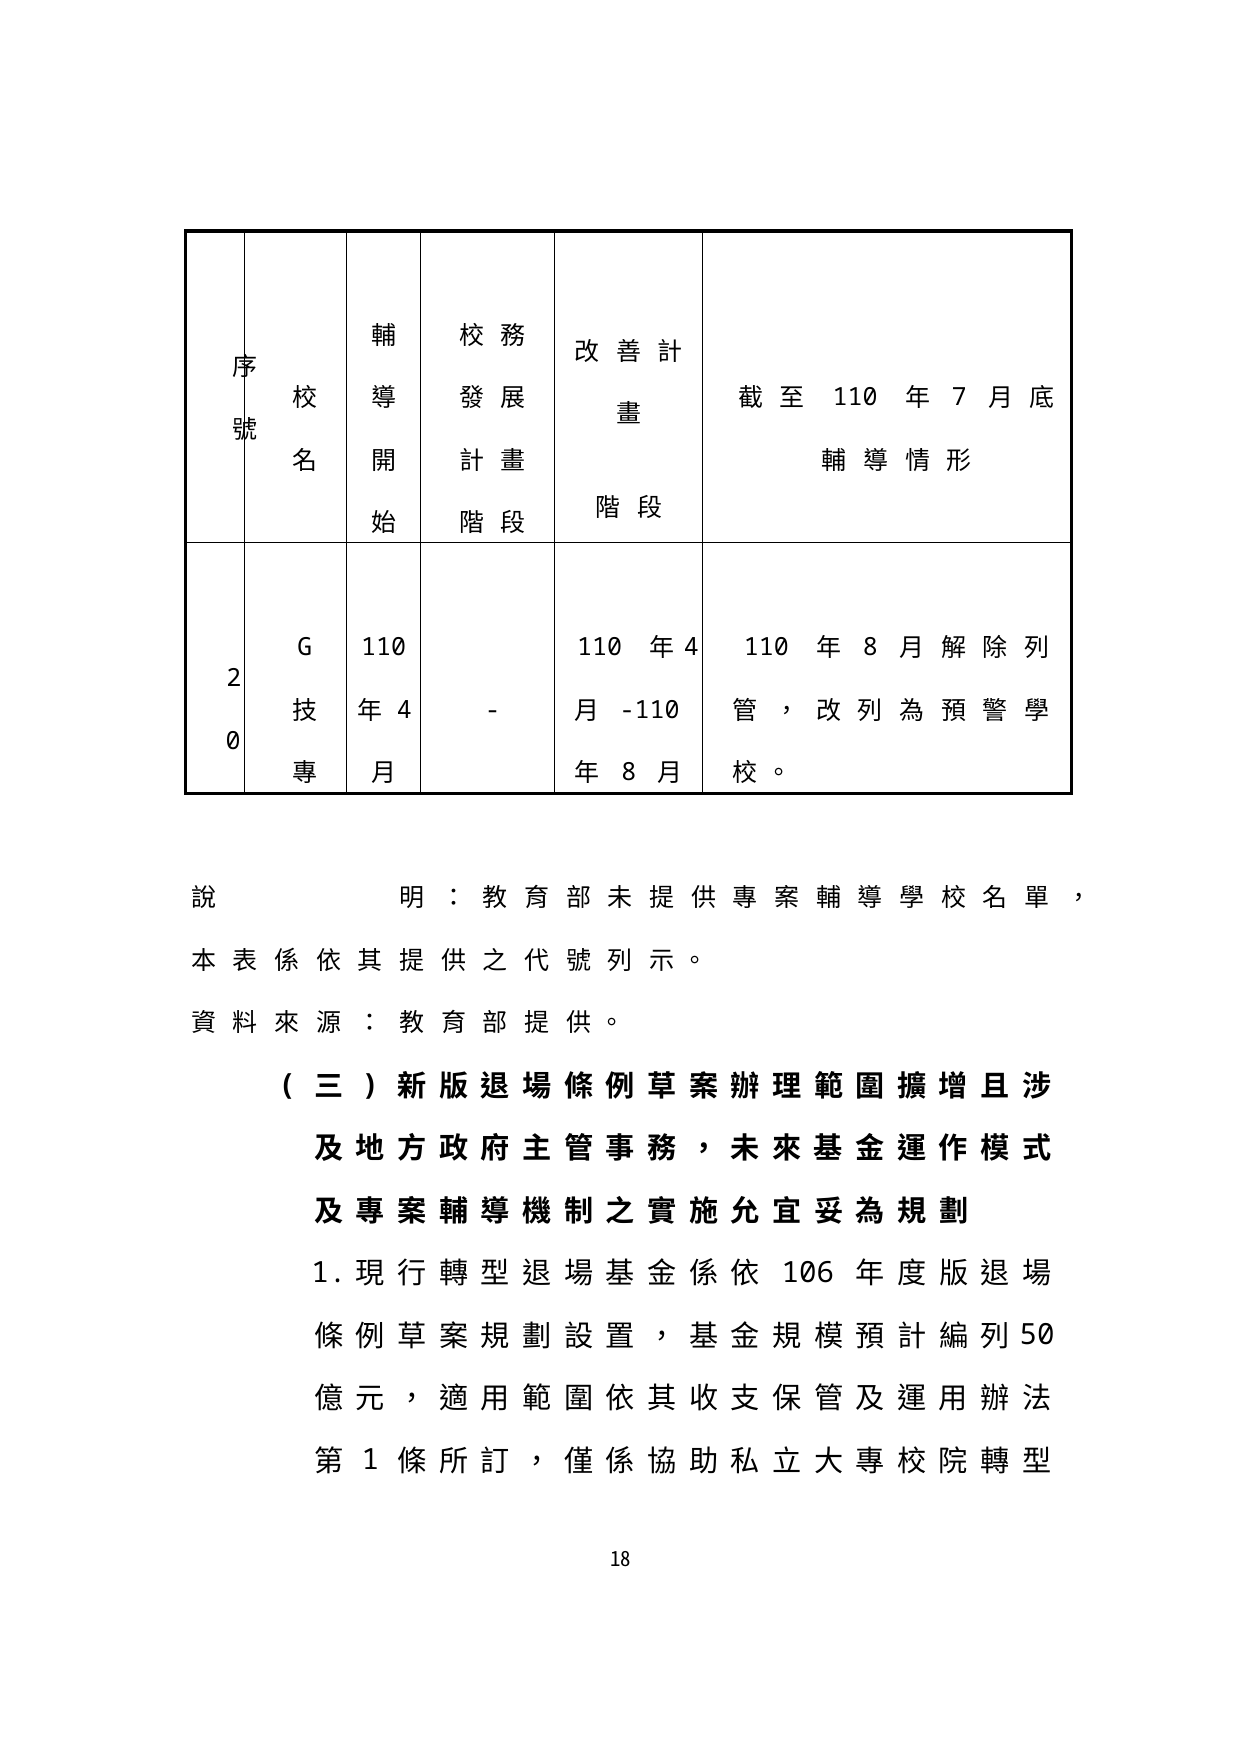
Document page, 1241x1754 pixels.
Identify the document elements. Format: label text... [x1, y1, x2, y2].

table_header 序號 [187, 233, 244, 542]
table_header 校名 [245, 233, 346, 542]
table_header 改善計畫 階段 [555, 233, 702, 542]
table_header 輔導開始 [347, 233, 420, 542]
text 資料來源：教育部提供。 [183, 979, 1058, 1042]
table_header 截至110年7月底輔導情形 [703, 233, 1070, 542]
table_cell 110年4月-110年8月 [555, 543, 702, 792]
table_cell 110年8月解除列管，改列為預警學校。 [703, 543, 1070, 792]
table_cell - [421, 543, 554, 792]
table_cell 110年4月 [347, 543, 420, 792]
table_header 校務發展 計畫階段 [421, 233, 554, 542]
table_cell 20 [187, 543, 244, 792]
text (三)新版退場條例草案辦理範圍擴增且涉及地方政府主管事務，未來基金運作模式及專案輔導機制之實施允宜妥為規劃 [242, 1042, 1058, 1229]
text 說 明：教育部未提供專案輔導學校名單，本表係依其提供之代號列示。 [183, 854, 1058, 979]
text 1.現行轉型退場基金係依106年度版退場條例草案規劃設置，基金規模預計編列50億元，適用範圍依其收支保管及運用辦法第1條所訂，僅係協助私立大專校院轉型 [271, 1229, 1058, 1479]
table_cell G技專 [245, 543, 346, 792]
